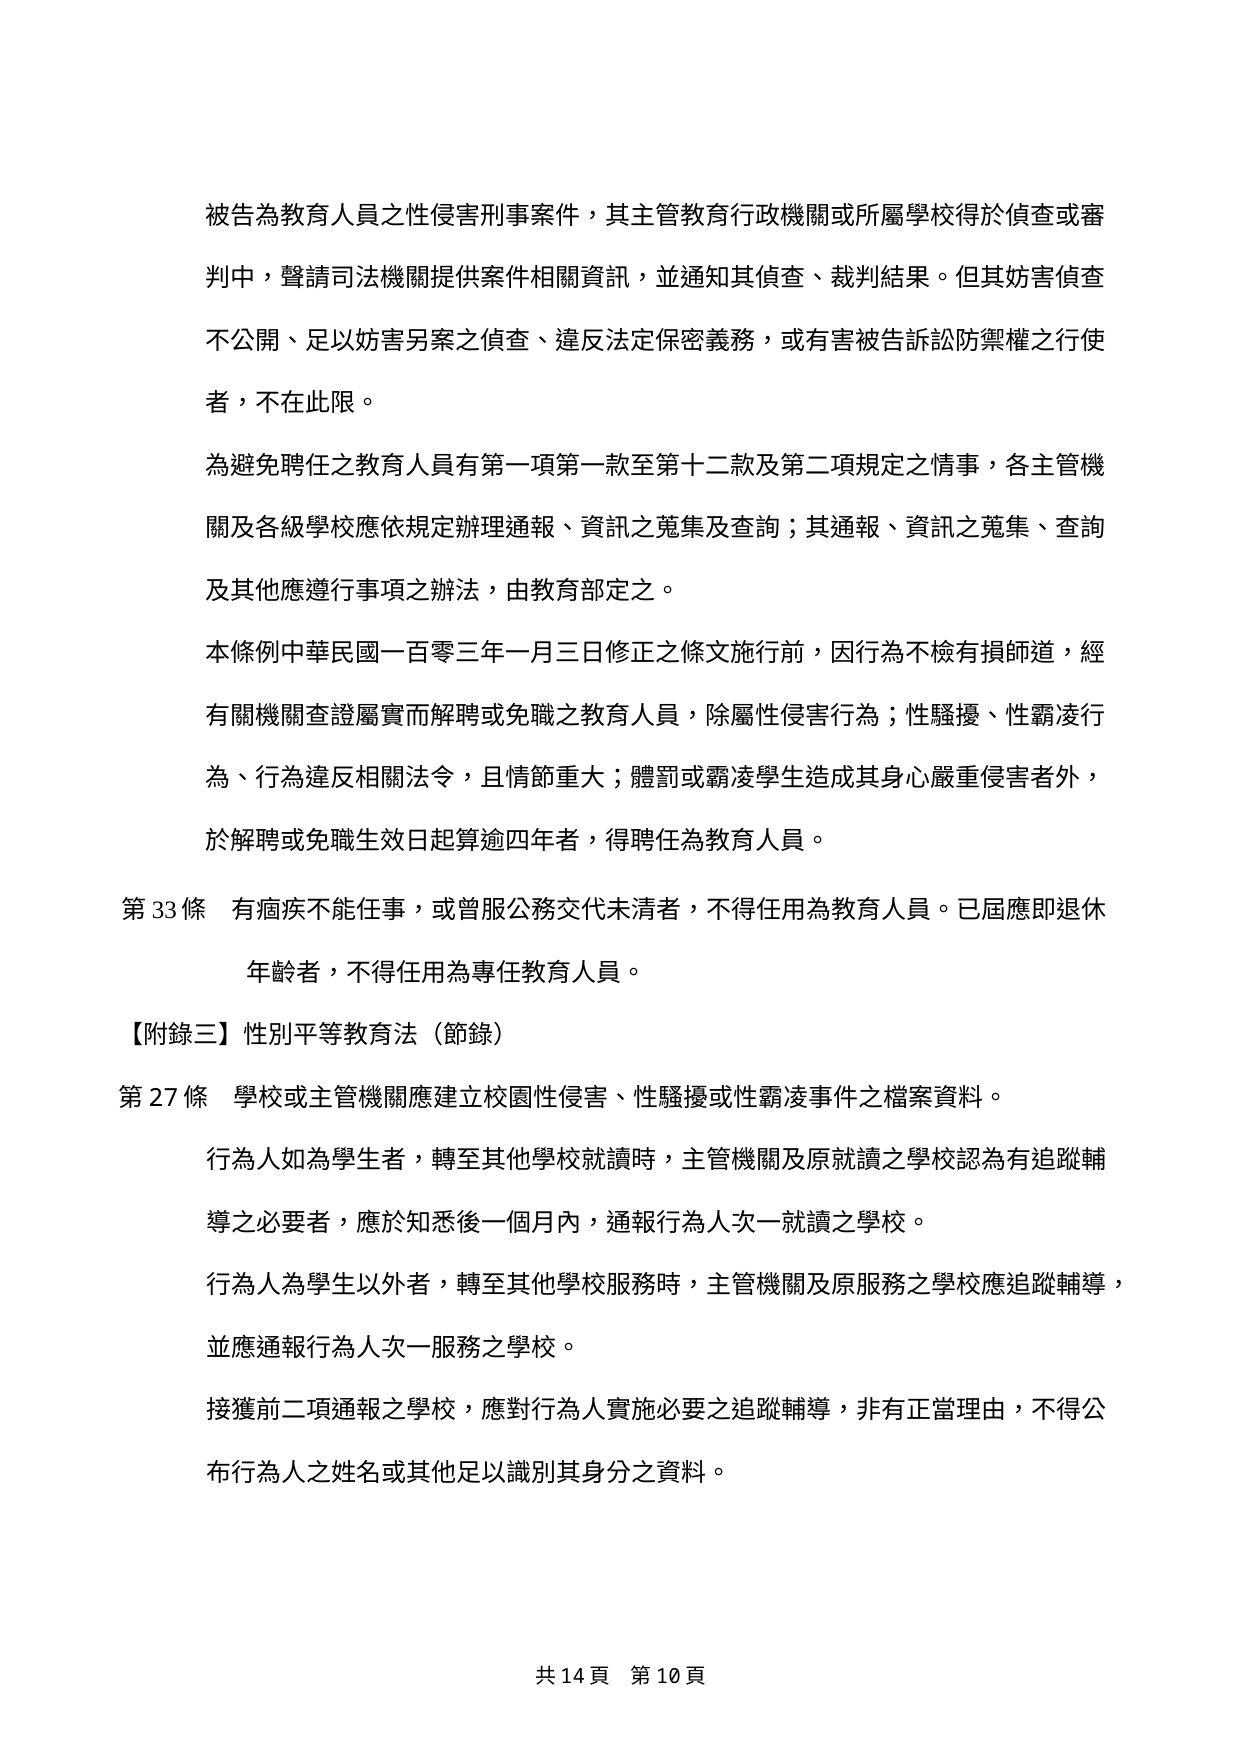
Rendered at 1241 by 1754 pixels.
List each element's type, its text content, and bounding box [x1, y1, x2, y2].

text 【附錄三】性別平等教育法（節錄） [118, 991, 1122, 1054]
text 行為人如為學生者，轉至其他學校就讀時，主管機關及原就讀之學校認為有追蹤輔導之必要者，應於知悉後一個月內，通報行為人次一就讀之學校。 [207, 1116, 1122, 1241]
text 行為人為學生以外者，轉至其他學校服務時，主管機關及原服務之學校應追蹤輔導，並應通報行為人次一服務之學校。 [207, 1241, 1122, 1366]
text 第33條 有痼疾不能任事，或曾服公務交代未清者，不得任用為教育人員。已屆應即退休年齡者，不得任用為專任教育人員。 [122, 866, 1122, 991]
text 被告為教育人員之性侵害刑事案件，其主管教育行政機關或所屬學校得於偵查或審判中，聲請司法機關提供案件相關資訊，並通知其偵查、裁判結果。但其妨害偵查不公開、足以妨害另案之偵查、違反法定保密義務，或有害被告訴訟防禦權之行使者，不在此限。 [206, 172, 1122, 422]
text 為避免聘任之教育人員有第一項第一款至第十二款及第二項規定之情事，各主管機關及各級學校應依規定辦理通報、資訊之蒐集及查詢；其通報、資訊之蒐集、查詢及其他應遵行事項之辦法，由教育部定之。 [206, 422, 1122, 609]
text 本條例中華民國一百零三年一月三日修正之條文施行前，因行為不檢有損師道，經有關機關查證屬實而解聘或免職之教育人員，除屬性侵害行為；性騷擾、性霸凌行為、行為違反相關法令，且情節重大；體罰或霸凌學生造成其身心嚴重侵害者外，於解聘或免職生效日起算逾四年者，得聘任為教育人員。 [206, 609, 1122, 859]
text 第27條 學校或主管機關應建立校園性侵害、性騷擾或性霸凌事件之檔案資料。 [118, 1054, 1122, 1116]
text 接獲前二項通報之學校，應對行為人實施必要之追蹤輔導，非有正當理由，不得公布行為人之姓名或其他足以識別其身分之資料。 [207, 1366, 1122, 1491]
